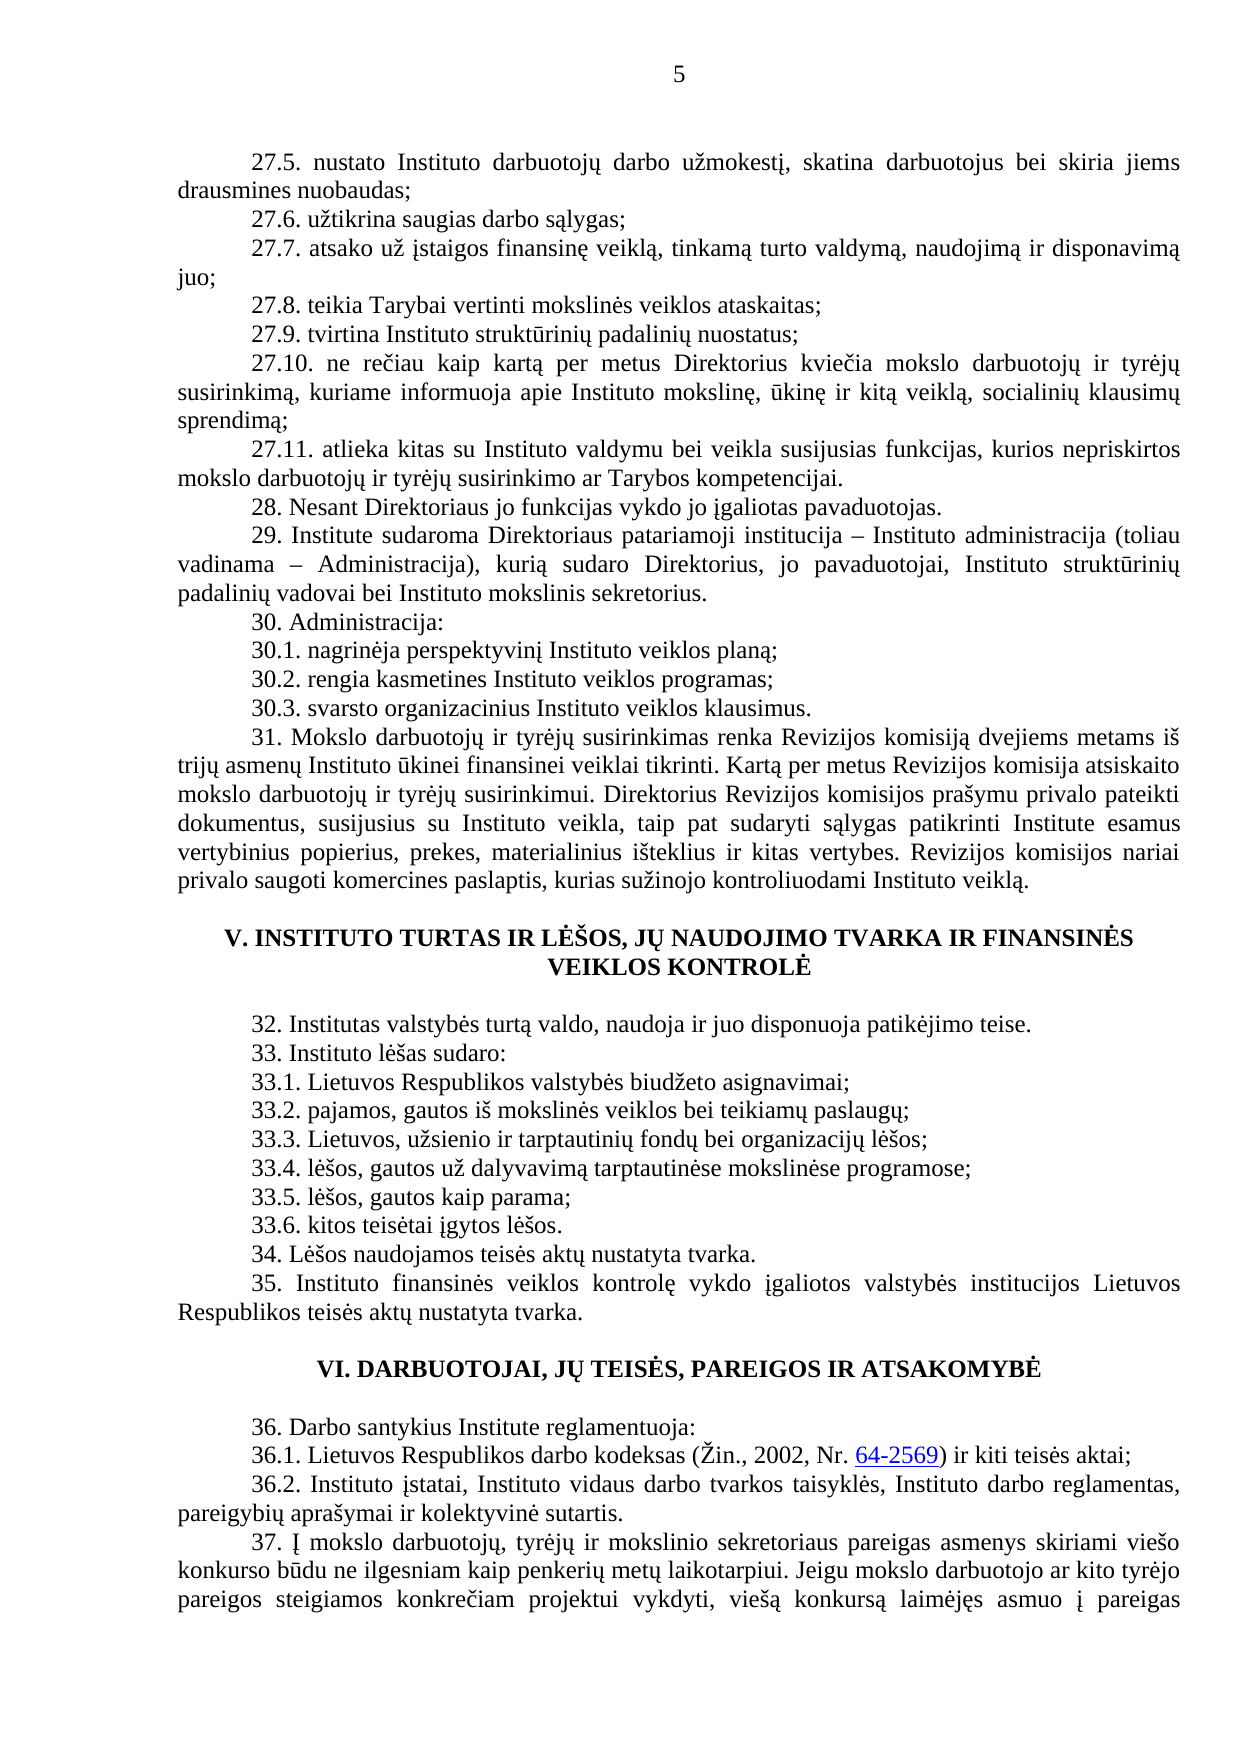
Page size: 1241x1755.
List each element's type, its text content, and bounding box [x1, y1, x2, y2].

text 33.2. pajamos, gautos iš mokslinės veiklos bei teikiamų paslaugų; [177, 1096, 1181, 1124]
text V. INSTITUTO TURTAS IR LĖŠOS, JŲ NAUDOJIMO TVARKA IR FINANSINĖS VEIKLOS KONTROLĖ [177, 923, 1181, 981]
text 33.1. Lietuvos Respublikos valstybės biudžeto asignavimai; [177, 1067, 1181, 1096]
text 35. Instituto finansinės veiklos kontrolę vykdo įgaliotos valstybės institucijos Lietuvos Respublikos teisės aktų nustatyta tvarka. [177, 1268, 1181, 1326]
text 27.8. teikia Tarybai vertinti mokslinės veiklos ataskaitas; [177, 291, 1181, 319]
text 33.6. kitos teisėtai įgytos lėšos. [177, 1211, 1181, 1239]
text 36.1. Lietuvos Respublikos darbo kodeksas (Žin., 2002, Nr. 64-2569) ir kiti teisės aktai; [177, 1441, 1181, 1469]
text 36. Darbo santykius Institute reglamentuoja: [177, 1412, 1181, 1441]
text 27.9. tvirtina Instituto struktūrinių padalinių nuostatus; [177, 319, 1181, 348]
text VI. DARBUOTOJAI, JŲ TEISĖS, PAREIGOS IR ATSAKOMYBĖ [177, 1354, 1181, 1383]
text 36.2. Instituto įstatai, Instituto vidaus darbo tvarkos taisyklės, Instituto darbo reglamentas, pareigybių aprašymai ir kolektyvinė sutartis. [177, 1469, 1181, 1527]
text 37. Į mokslo darbuotojų, tyrėjų ir mokslinio sekretoriaus pareigas asmenys skiriami viešo konkurso būdu ne ilgesniam kaip penkerių metų laikotarpiui. Jeigu mokslo darbuotojo ar kito tyrėjo pareigos steigiamos konkrečiam projektui vykdyti, viešą konkursą laimėjęs asmuo į pareigas [177, 1527, 1181, 1613]
text 33.4. lėšos, gautos už dalyvavimą tarptautinėse mokslinėse programose; [177, 1153, 1181, 1182]
text 31. Mokslo darbuotojų ir tyrėjų susirinkimas renka Revizijos komisiją dvejiems metams iš trijų asmenų Instituto ūkinei finansinei veiklai tikrinti. Kartą per metus Revizijos komisija atsiskaito mokslo darbuotojų ir tyrėjų susirinkimui. Direktorius Revizijos komisijos prašymu privalo pateikti dokumentus, susijusius su Instituto veikla, taip pat sudaryti sąlygas patikrinti Institute esamus vertybinius popierius, prekes, materialinius išteklius ir kitas vertybes. Revizijos komisijos nariai privalo saugoti komercines paslaptis, kurias sužinojo kontroliuodami Instituto veiklą. [177, 722, 1181, 894]
text 33. Instituto lėšas sudaro: [177, 1038, 1181, 1067]
text 27.5. nustato Instituto darbuotojų darbo užmokestį, skatina darbuotojus bei skiria jiems drausmines nuobaudas; [177, 147, 1181, 204]
text 28. Nesant Direktoriaus jo funkcijas vykdo jo įgaliotas pavaduotojas. [177, 492, 1181, 521]
text 32. Institutas valstybės turtą valdo, naudoja ir juo disponuoja patikėjimo teise. [177, 1009, 1181, 1038]
text 30. Administracija: [177, 607, 1181, 636]
text 27.11. atlieka kitas su Instituto valdymu bei veikla susijusias funkcijas, kurios nepriskirtos mokslo darbuotojų ir tyrėjų susirinkimo ar Tarybos kompetencijai. [177, 434, 1181, 492]
text 27.10. ne rečiau kaip kartą per metus Direktorius kviečia mokslo darbuotojų ir tyrėjų susirinkimą, kuriame informuoja apie Instituto mokslinę, ūkinę ir kitą veiklą, socialinių klausimų sprendimą; [177, 348, 1181, 434]
text 29. Institute sudaroma Direktoriaus patariamoji institucija – Instituto administracija (toliau vadinama – Administracija), kurią sudaro Direktorius, jo pavaduotojai, Instituto struktūrinių padalinių vadovai bei Instituto mokslinis sekretorius. [177, 521, 1181, 607]
text 34. Lėšos naudojamos teisės aktų nustatyta tvarka. [177, 1239, 1181, 1268]
text 27.6. užtikrina saugias darbo sąlygas; [177, 204, 1181, 233]
text 30.2. rengia kasmetines Instituto veiklos programas; [177, 664, 1181, 693]
text 27.7. atsako už įstaigos finansinę veiklą, tinkamą turto valdymą, naudojimą ir disponavimą juo; [177, 233, 1181, 291]
text 33.5. lėšos, gautos kaip parama; [177, 1182, 1181, 1211]
text 33.3. Lietuvos, užsienio ir tarptautinių fondų bei organizacijų lėšos; [177, 1124, 1181, 1153]
text 30.1. nagrinėja perspektyvinį Instituto veiklos planą; [177, 636, 1181, 664]
text 30.3. svarsto organizacinius Instituto veiklos klausimus. [177, 693, 1181, 722]
